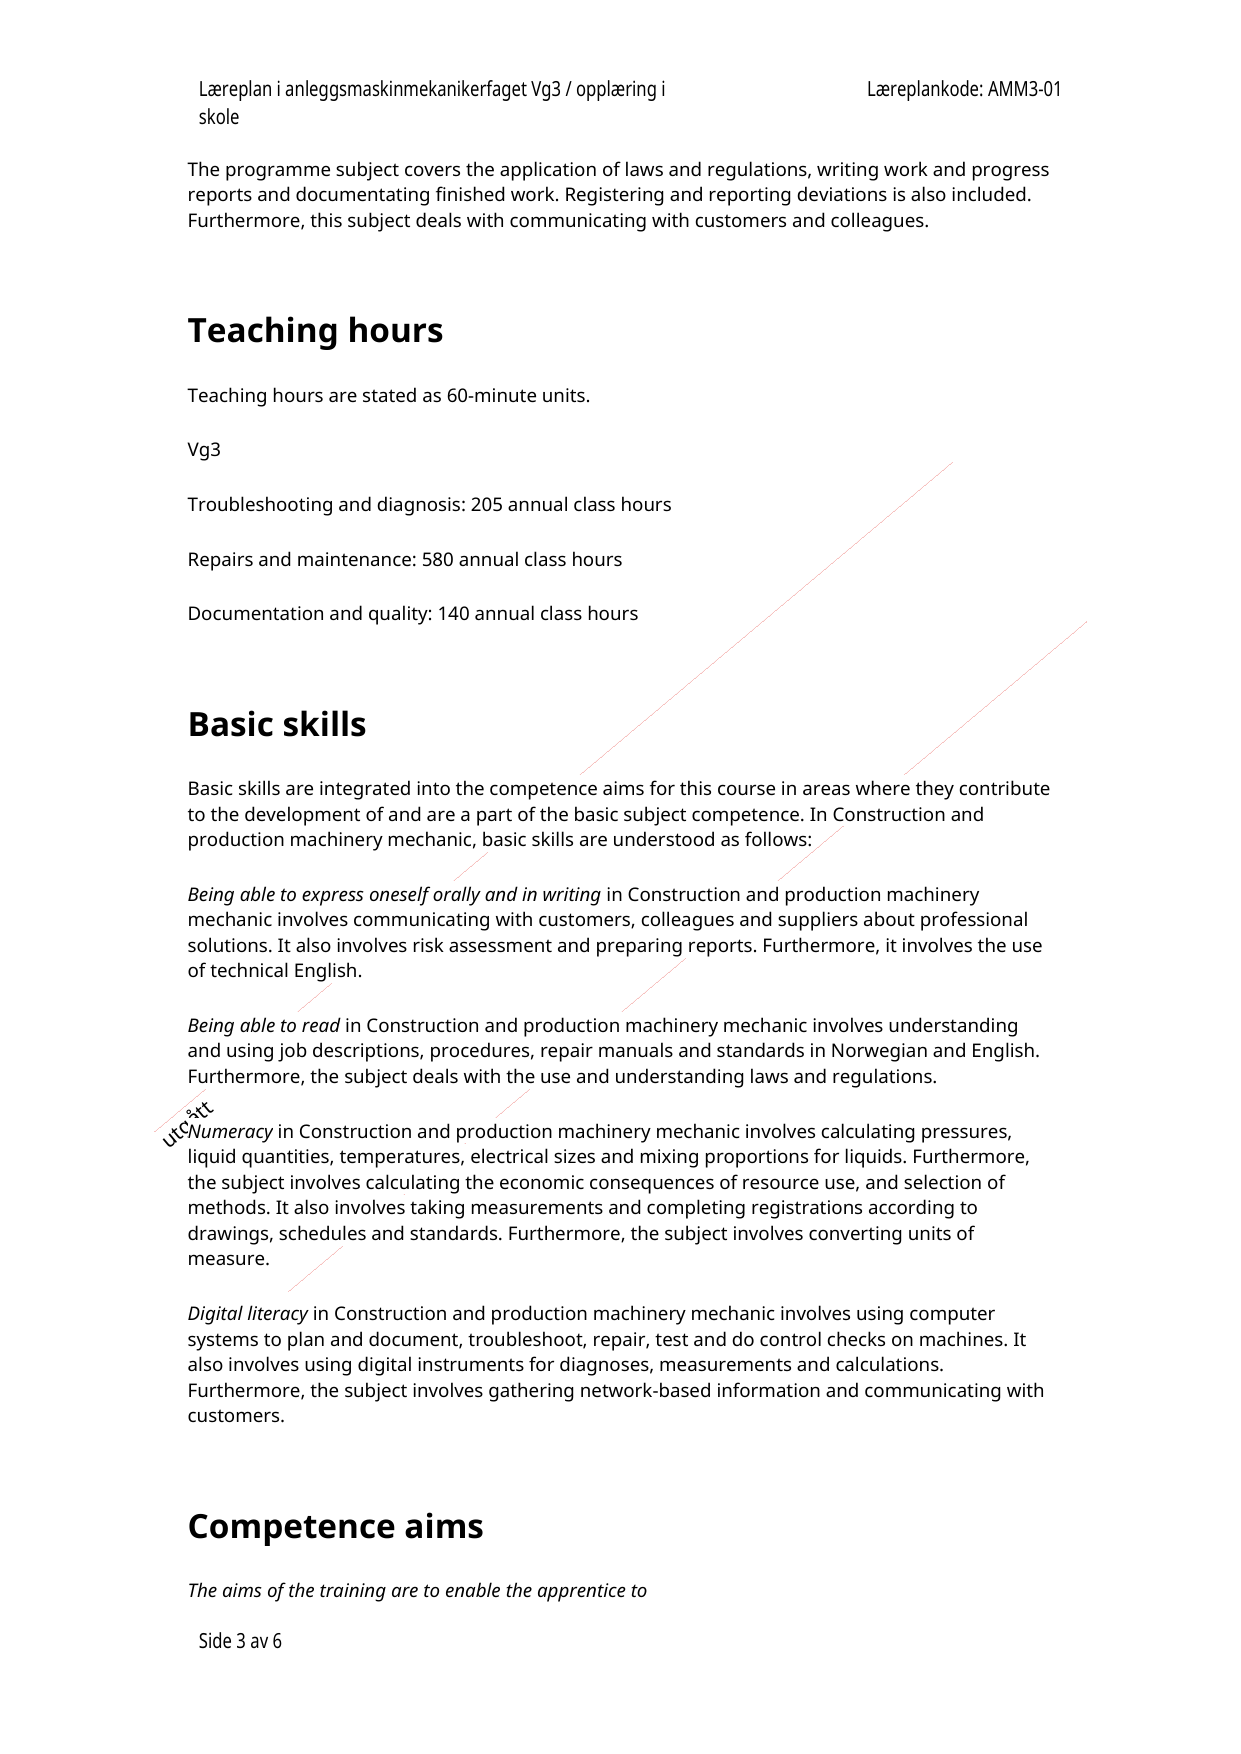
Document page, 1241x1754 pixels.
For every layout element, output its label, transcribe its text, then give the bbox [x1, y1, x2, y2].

text Repairs and maintenance: 580 annual class hours [623, 546, 851, 571]
text Numeracy in Construction and production machinery mechanic involves calculating pressures, liquid quantities, temperatures, electrical sizes and mixing proportions for liquids. Furthermore, the subject involves calculating the economic consequences of resource use, and selection of methods. It also involves taking measurements and completing registrations according to drawings, schedules and standards. Furthermore, the subject involves converting units of measure. [314, 1118, 1053, 1271]
text Being able to express oneself orally and in writing in Construction and production machinery mechanic involves communicating with customers, colleagues and suppliers about professional solutions. It also involves risk assessment and preparing reports. Furthermore, it involves the use of technical English. [362, 958, 684, 983]
text Repairs and maintenance: 580 annual class hours [824, 546, 1053, 571]
text Being able to read in Construction and production machinery mechanic involves understanding and using job descriptions, procedures, repair manuals and standards in Norwegian and English. Furthermore, the subject deals with the use and understanding laws and regulations. [943, 1012, 1053, 1089]
text Teaching hours are stated as 60-minute units. [596, 382, 1053, 407]
subtitle Basic skills [616, 655, 1045, 746]
text Troubleshooting and diagnosis: 205 annual class hours [677, 491, 916, 517]
subtitle Competence aims [493, 1457, 1053, 1548]
text Documentation and quality: 140 annual class hours [759, 601, 1053, 626]
text Documentation and quality: 140 annual class hours [638, 601, 785, 626]
text Being able to express oneself orally and in writing in Construction and production machinery mechanic involves communicating with customers, colleagues and suppliers about professional solutions. It also involves risk assessment and preparing reports. Furthermore, it involves the use of technical English. [658, 881, 1053, 983]
text Digital literacy in Construction and production machinery mechanic involves using computer systems to plan and document, troubleshoot, repair, test and do control checks on machines. It also involves using digital instruments for diagnoses, measurements and calculations. Furthermore, the subject involves gathering network-based information and communicating with customers. [187, 1300, 1053, 1428]
text The programme subject covers the application of laws and regulations, writing work and progress reports and documentating finished work. Registering and reporting deviations is also included. Furthermore, this subject deals with communicating with customers and colleagues. [929, 156, 1053, 233]
text Vg3 [221, 437, 1053, 462]
text Basic skills are integrated into the competence aims for this course in areas where they contribute to the development of and are a part of the basic subject competence. In Construction and production machinery mechanic, basic skills are understood as follows: [814, 775, 1053, 852]
text Troubleshooting and diagnosis: 205 annual class hours [889, 491, 1053, 517]
subtitle Teaching hours [452, 262, 1053, 353]
subtitle Basic skills [940, 655, 1053, 746]
subtitle Basic skills [376, 655, 721, 746]
text The aims of the training are to enable the apprentice to [655, 1577, 1053, 1603]
